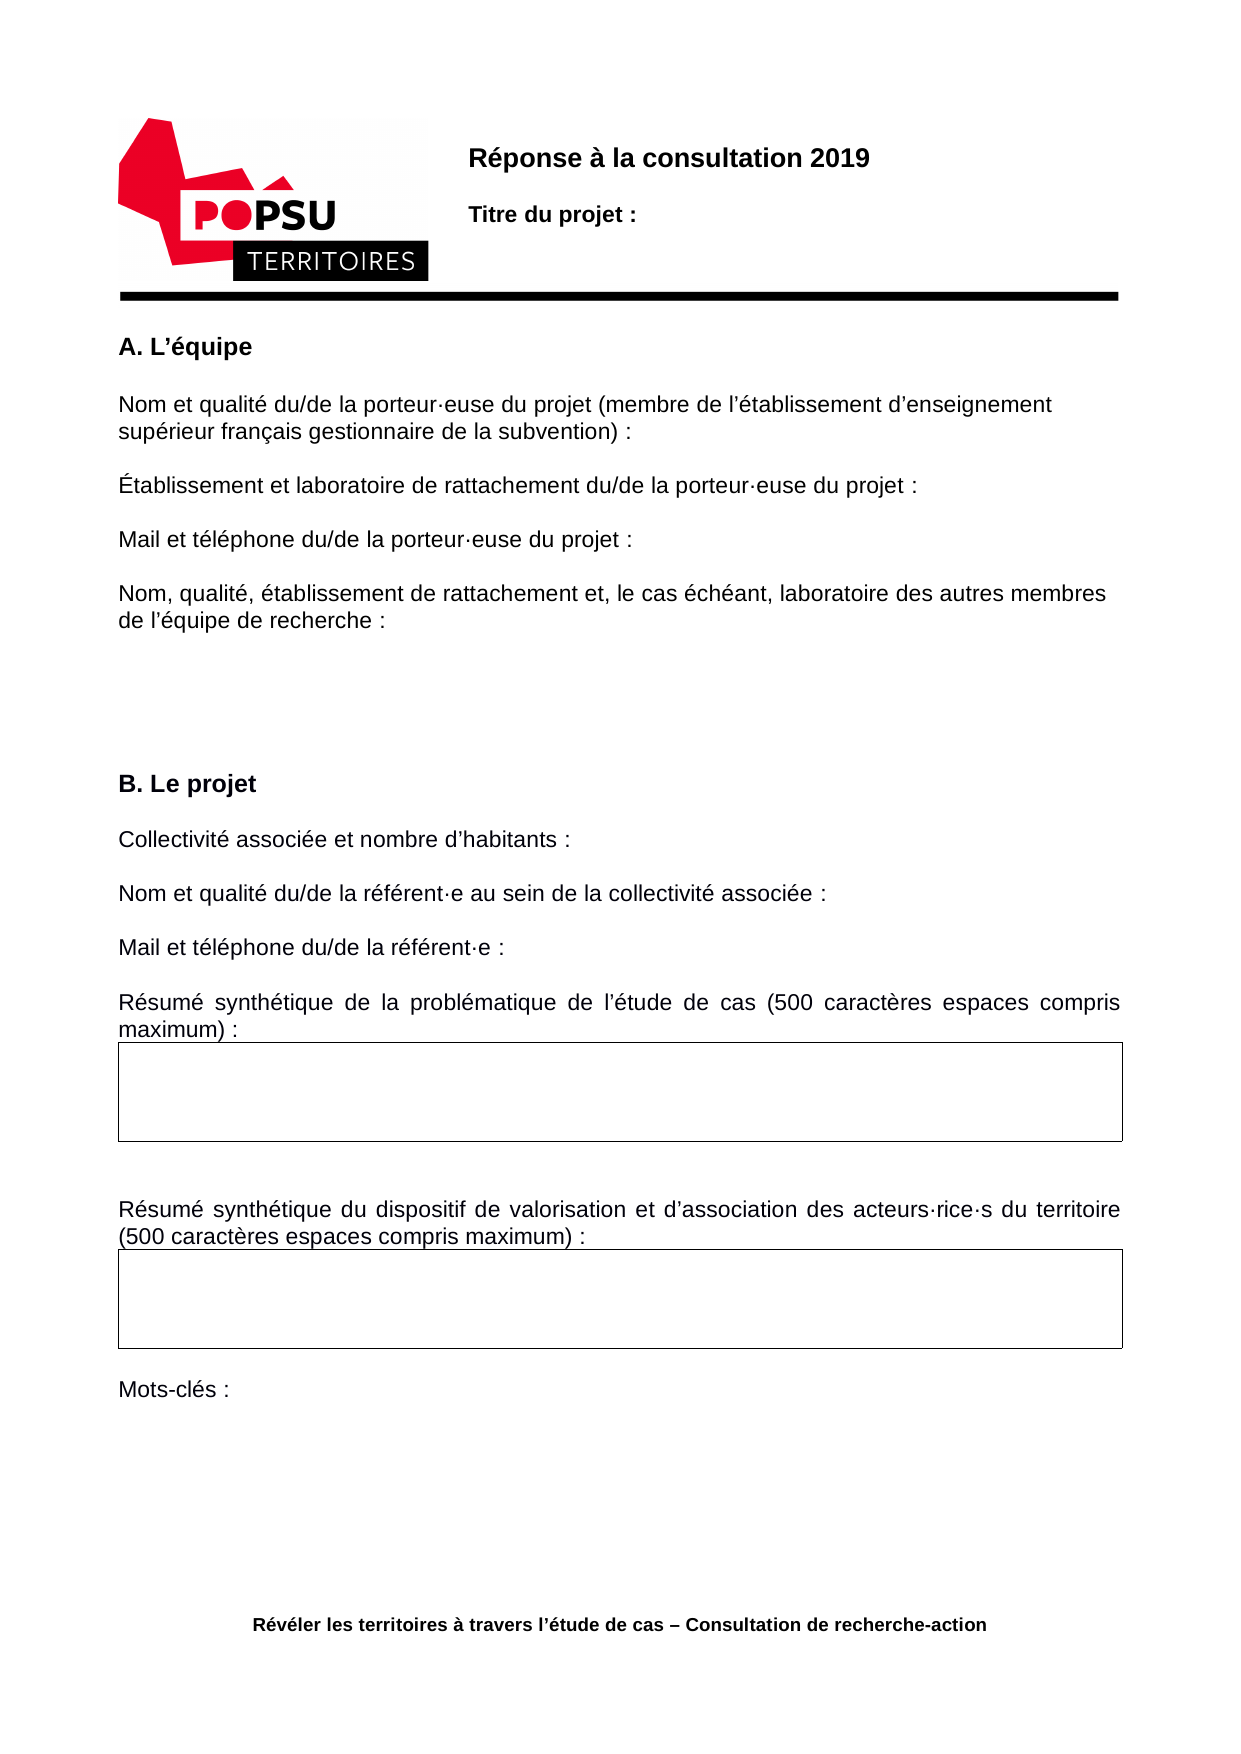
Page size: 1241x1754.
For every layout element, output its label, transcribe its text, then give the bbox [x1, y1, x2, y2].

text Titre du projet : [429, 200, 1122, 227]
text Résumé synthétique de la problématique de l’étude de cas (500 caractères espaces compris maximum) : [118, 988, 1122, 1042]
text Réponse à la consultation 2019 [429, 142, 1122, 173]
table_header [119, 1250, 1122, 1348]
text Mail et téléphone du/de la référent·e : [118, 934, 1122, 961]
text Mail et téléphone du/de la porteur·euse du projet : [118, 526, 1122, 553]
picture [118, 118, 1119, 308]
text B. Le projet [118, 769, 1122, 798]
text Établissement et laboratoire de rattachement du/de la porteur·euse du projet : [118, 471, 1122, 498]
text Nom, qualité, établissement de rattachement et, le cas échéant, laboratoire des autres membres de l’équipe de recherche : [118, 580, 1122, 634]
text A. L’équipe [118, 332, 1122, 361]
text Collectivité associée et nombre d’habitants : [118, 825, 1122, 852]
text Résumé synthétique du dispositif de valorisation et d’association des acteurs·rice·s du territoire (500 caractères espaces compris maximum) : [118, 1195, 1122, 1249]
text Nom et qualité du/de la porteur·euse du projet (membre de l’établissement d’enseignement supérieur français gestionnaire de la subvention) : [118, 390, 1122, 444]
table_header [119, 1043, 1122, 1141]
text Nom et qualité du/de la référent·e au sein de la collectivité associée : [118, 879, 1122, 907]
text Mots-clés : [118, 1375, 1122, 1402]
